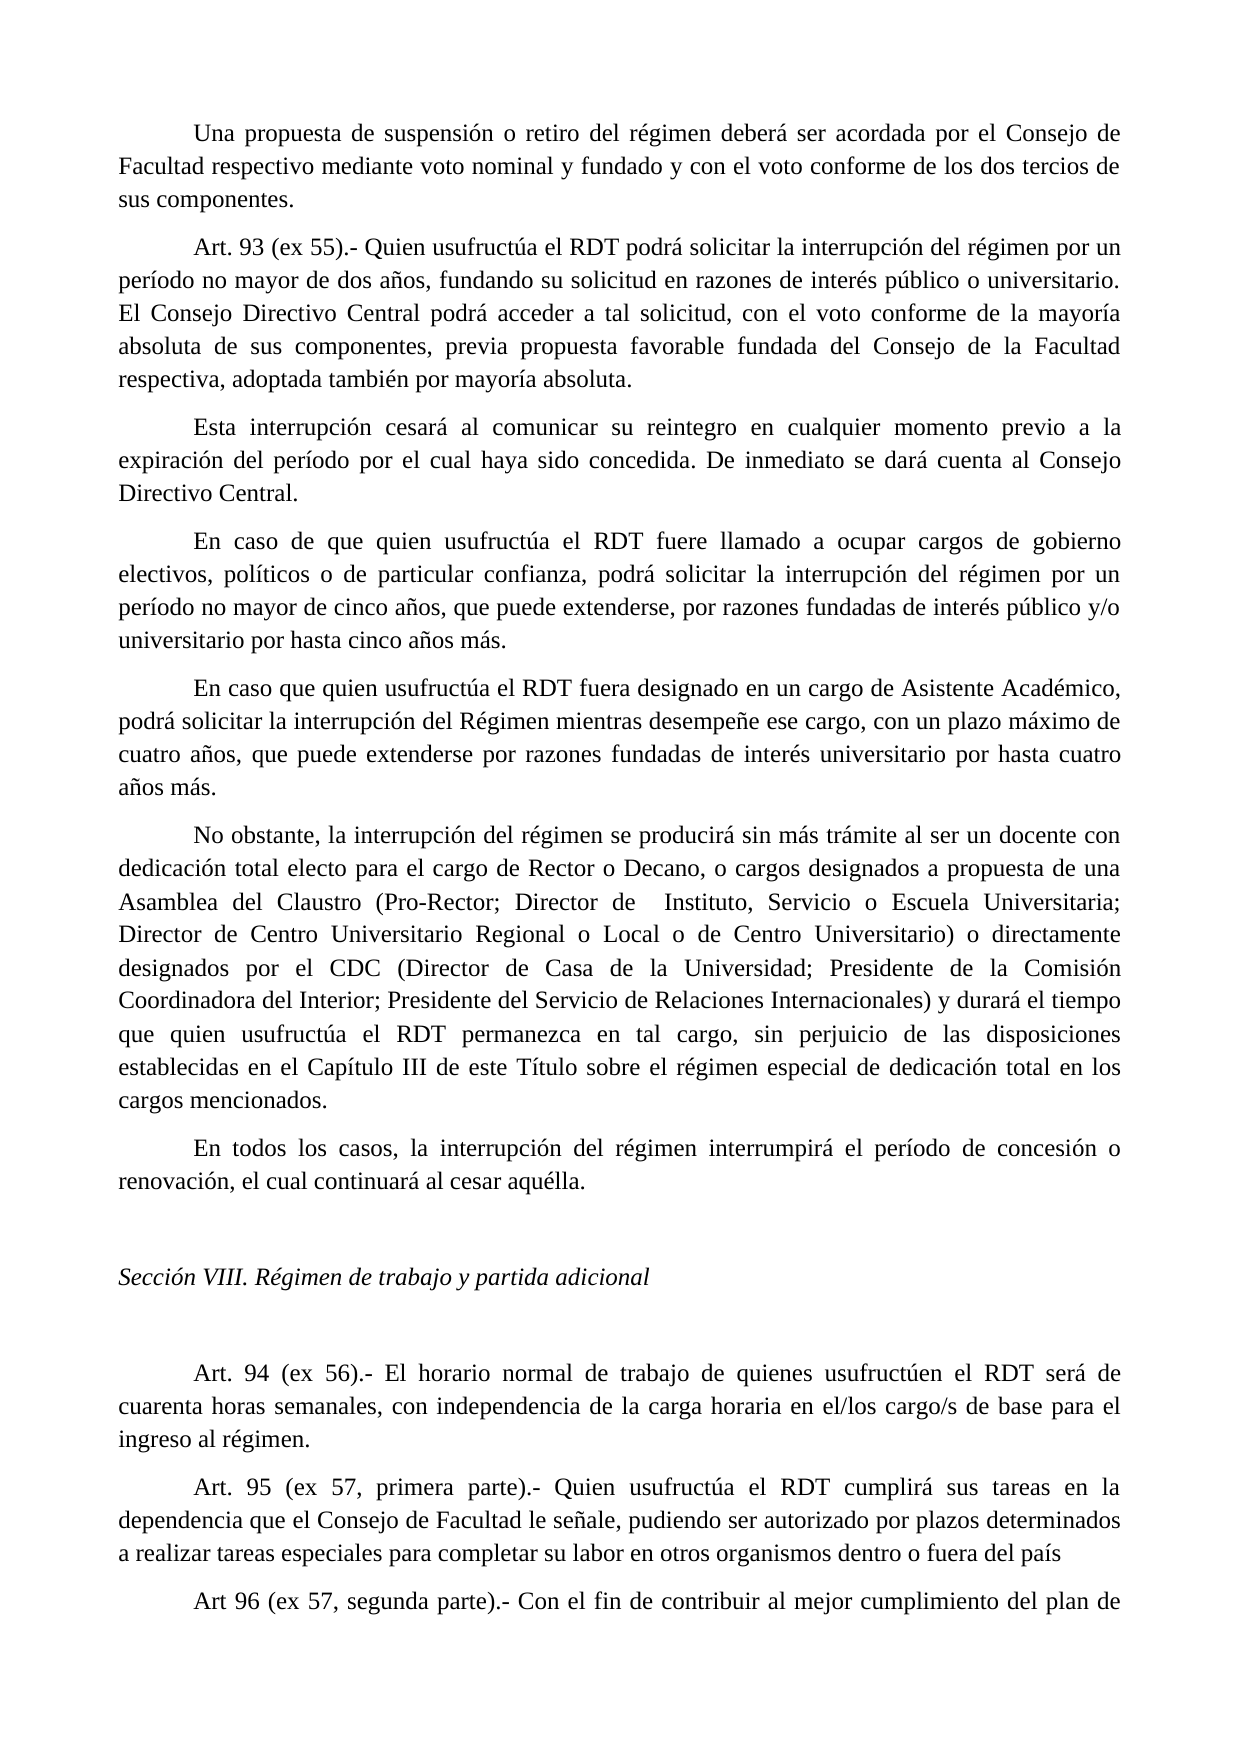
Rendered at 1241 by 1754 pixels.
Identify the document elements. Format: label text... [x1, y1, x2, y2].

text En todos los casos, la interrupción del régimen interrumpirá el período de concesión o renovación, el cual continuará al cesar aquélla. [118, 1133, 1122, 1194]
text Esta interrupción cesará al comunicar su reintegro en cualquier momento previo a la expiración del período por el cual haya sido concedida. De inmediato se dará cuenta al Consejo Directivo Central. [118, 412, 1122, 507]
text Art 96 (ex 57, segunda parte).- Con el fin de contribuir al mejor cumplimiento del plan de [118, 1586, 1122, 1615]
text Art. 94 (ex 56).- El horario normal de trabajo de quienes usufructúen el RDT será de cuarenta horas semanales, con independencia de la carga horaria en el/los cargo/s de base para el ingreso al régimen. [118, 1358, 1122, 1453]
text En caso que quien usufructúa el RDT fuera designado en un cargo de Asistente Académico, podrá solicitar la interrupción del Régimen mientras desempeñe ese cargo, con un plazo máximo de cuatro años, que puede extenderse por razones fundadas de interés universitario por hasta cuatro años más. [118, 673, 1122, 801]
text No obstante, la interrupción del régimen se producirá sin más trámite al ser un docente con dedicación total electo para el cargo de Rector o Decano, o cargos designados a propuesta de una Asamblea del Claustro (Pro-Rector; Director de Instituto, Servicio o Escuela Universitaria; Director de Centro Universitario Regional o Local o de Centro Universitario) o directamente designados por el CDC (Director de Casa de la Universidad; Presidente de la Comisión Coordinadora del Interior; Presidente del Servicio de Relaciones Internacionales) y durará el tiempo que quien usufructúa el RDT permanezca en tal cargo, sin perjuicio de las disposiciones establecidas en el Capítulo III de este Título sobre el régimen especial de dedicación total en los cargos mencionados. [118, 821, 1122, 1113]
text Sección VIII. Régimen de trabajo y partida adicional [118, 1262, 1122, 1291]
text Una propuesta de suspensión o retiro del régimen deberá ser acordada por el Consejo de Facultad respectivo mediante voto nominal y fundado y con el voto conforme de los dos tercios de sus componentes. [118, 118, 1122, 213]
text En caso de que quien usufructúa el RDT fuere llamado a ocupar cargos de gobierno electivos, políticos o de particular confianza, podrá solicitar la interrupción del régimen por un período no mayor de cinco años, que puede extenderse, por razones fundadas de interés público y/o universitario por hasta cinco años más. [118, 526, 1122, 654]
text Art. 93 (ex 55).- Quien usufructúa el RDT podrá solicitar la interrupción del régimen por un período no mayor de dos años, fundando su solicitud en razones de interés público o universitario. El Consejo Directivo Central podrá acceder a tal solicitud, con el voto conforme de la mayoría absoluta de sus componentes, previa propuesta favorable fundada del Consejo de la Facultad respectiva, adoptada también por mayoría absoluta. [118, 232, 1122, 393]
text Art. 95 (ex 57, primera parte).- Quien usufructúa el RDT cumplirá sus tareas en la dependencia que el Consejo de Facultad le señale, pudiendo ser autorizado por plazos determinados a realizar tareas especiales para completar su labor en otros organismos dentro o fuera del país [118, 1472, 1122, 1567]
